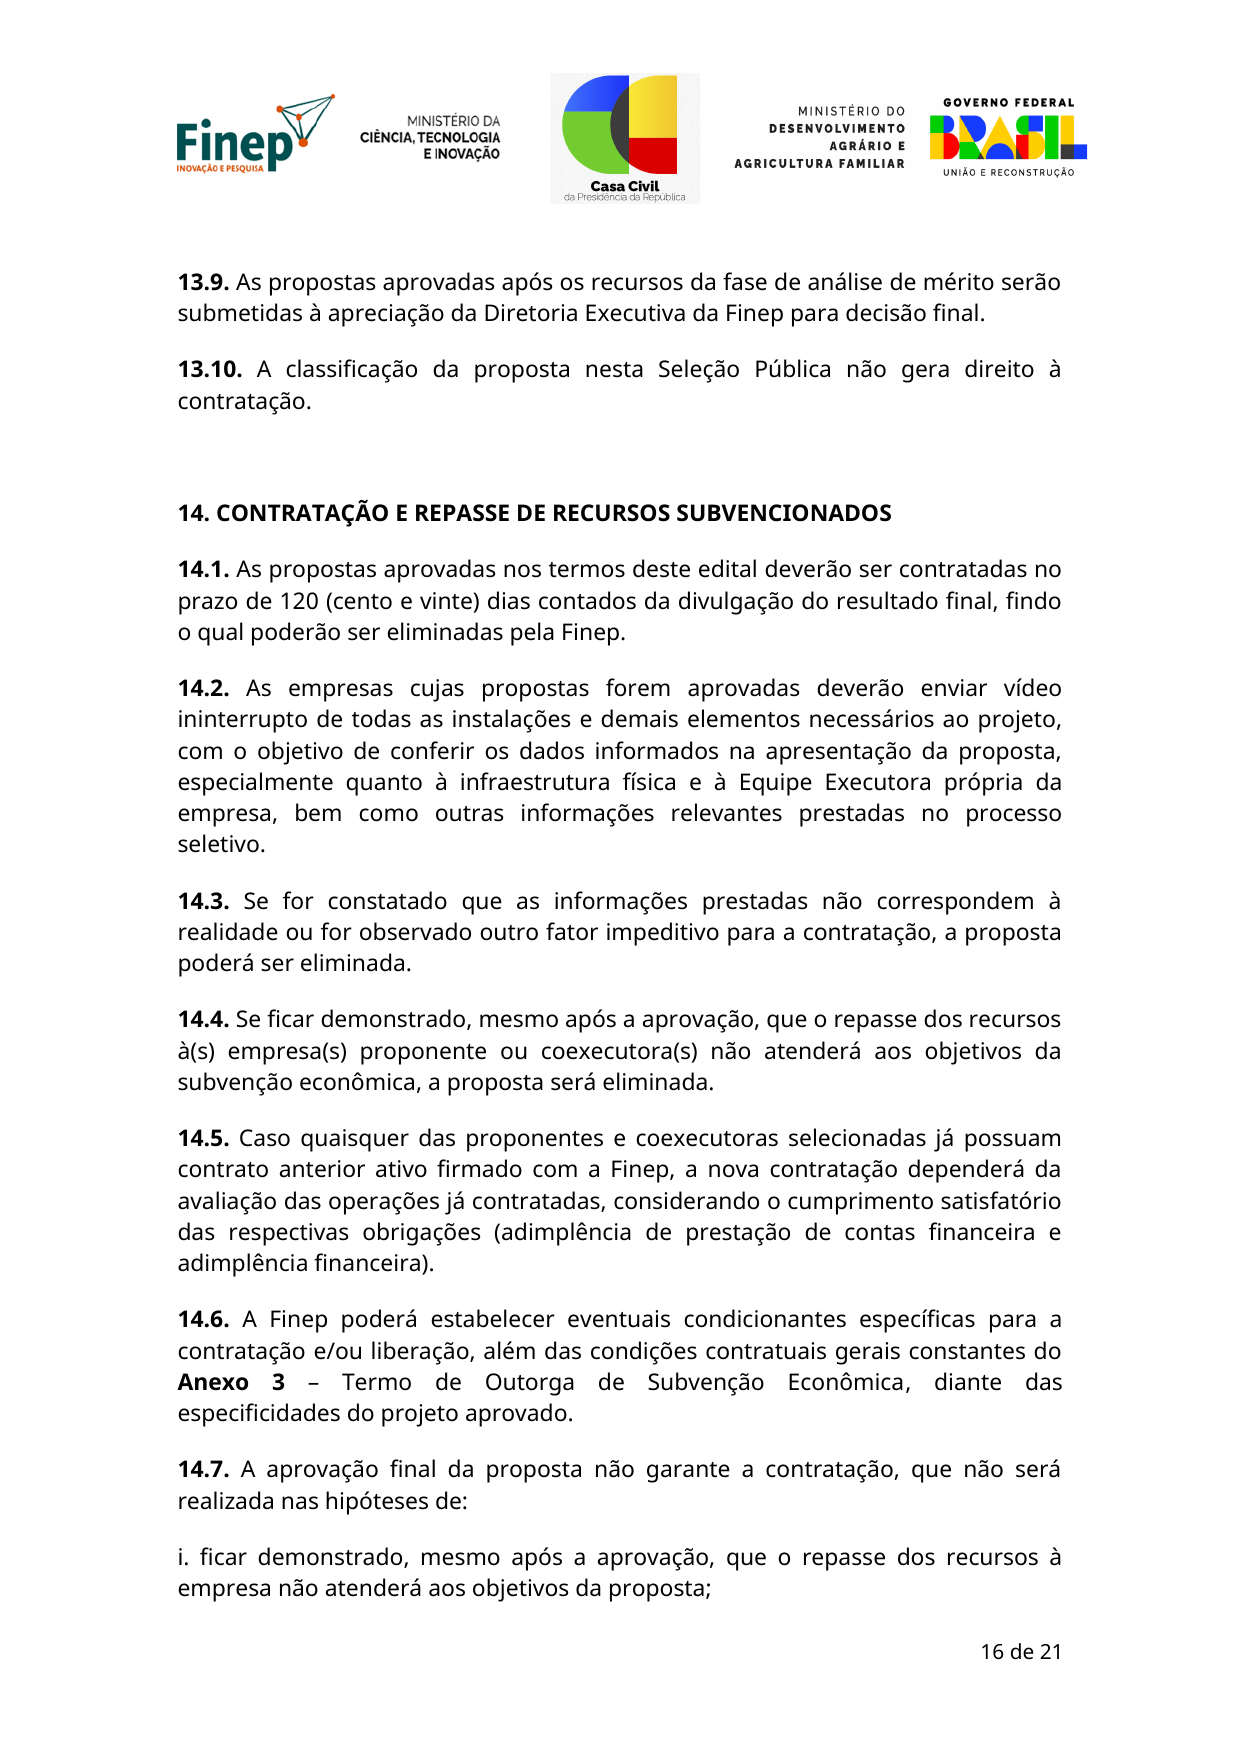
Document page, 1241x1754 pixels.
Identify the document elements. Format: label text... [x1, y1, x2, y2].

text 13.10. A classificação da proposta nesta Seleção Pública não gera direito à contratação. [177, 353, 1063, 416]
text 13.9. As propostas aprovadas após os recursos da fase de análise de mérito serão submetidas à apreciação da Diretoria Executiva da Finep para decisão final. [177, 266, 1063, 328]
text 14.4. Se ficar demonstrado, mesmo após a aprovação, que o repasse dos recursos à(s) empresa(s) proponente ou coexecutora(s) não atenderá aos objetivos da subvenção econômica, a proposta será eliminada. [177, 1003, 1063, 1097]
text 14.1. As propostas aprovadas nos termos deste edital deverão ser contratadas no prazo de 120 (cento e vinte) dias contados da divulgação do resultado final, findo o qual poderão ser eliminadas pela Finep. [177, 553, 1063, 647]
text 14.3. Se for constatado que as informações prestadas não correspondem à realidade ou for observado outro fator impeditivo para a contratação, a proposta poderá ser eliminada. [177, 884, 1063, 978]
text 14.5. Caso quaisquer das proponentes e coexecutoras selecionadas já possuam contrato anterior ativo firmado com a Finep, a nova contratação dependerá da avaliação das operações já contratadas, considerando o cumprimento satisfatório das respectivas obrigações (adimplência de prestação de contas financeira e adimplência financeira). [177, 1122, 1063, 1278]
text 14. CONTRATAÇÃO E REPASSE DE RECURSOS SUBVENCIONADOS [177, 497, 1063, 528]
text 14.7. A aprovação final da proposta não garante a contratação, que não será realizada nas hipóteses de: [177, 1453, 1063, 1516]
text 14.2. As empresas cujas propostas forem aprovadas deverão enviar vídeo ininterrupto de todas as instalações e demais elementos necessários ao projeto, com o objetivo de conferir os dados informados na apresentação da proposta, especialmente quanto à infraestrutura física e à Equipe Executora própria da empresa, bem como outras informações relevantes prestadas no processo seletivo. [177, 672, 1063, 859]
text i. ficar demonstrado, mesmo após a aprovação, que o repasse dos recursos à empresa não atenderá aos objetivos da proposta; [177, 1541, 1063, 1603]
text 14.6. A Finep poderá estabelecer eventuais condicionantes específicas para a contratação e/ou liberação, além das condições contratuais gerais constantes do Anexo 3 – Termo de Outorga de Subvenção Econômica, diante das especificidades do projeto aprovado. [177, 1303, 1063, 1428]
